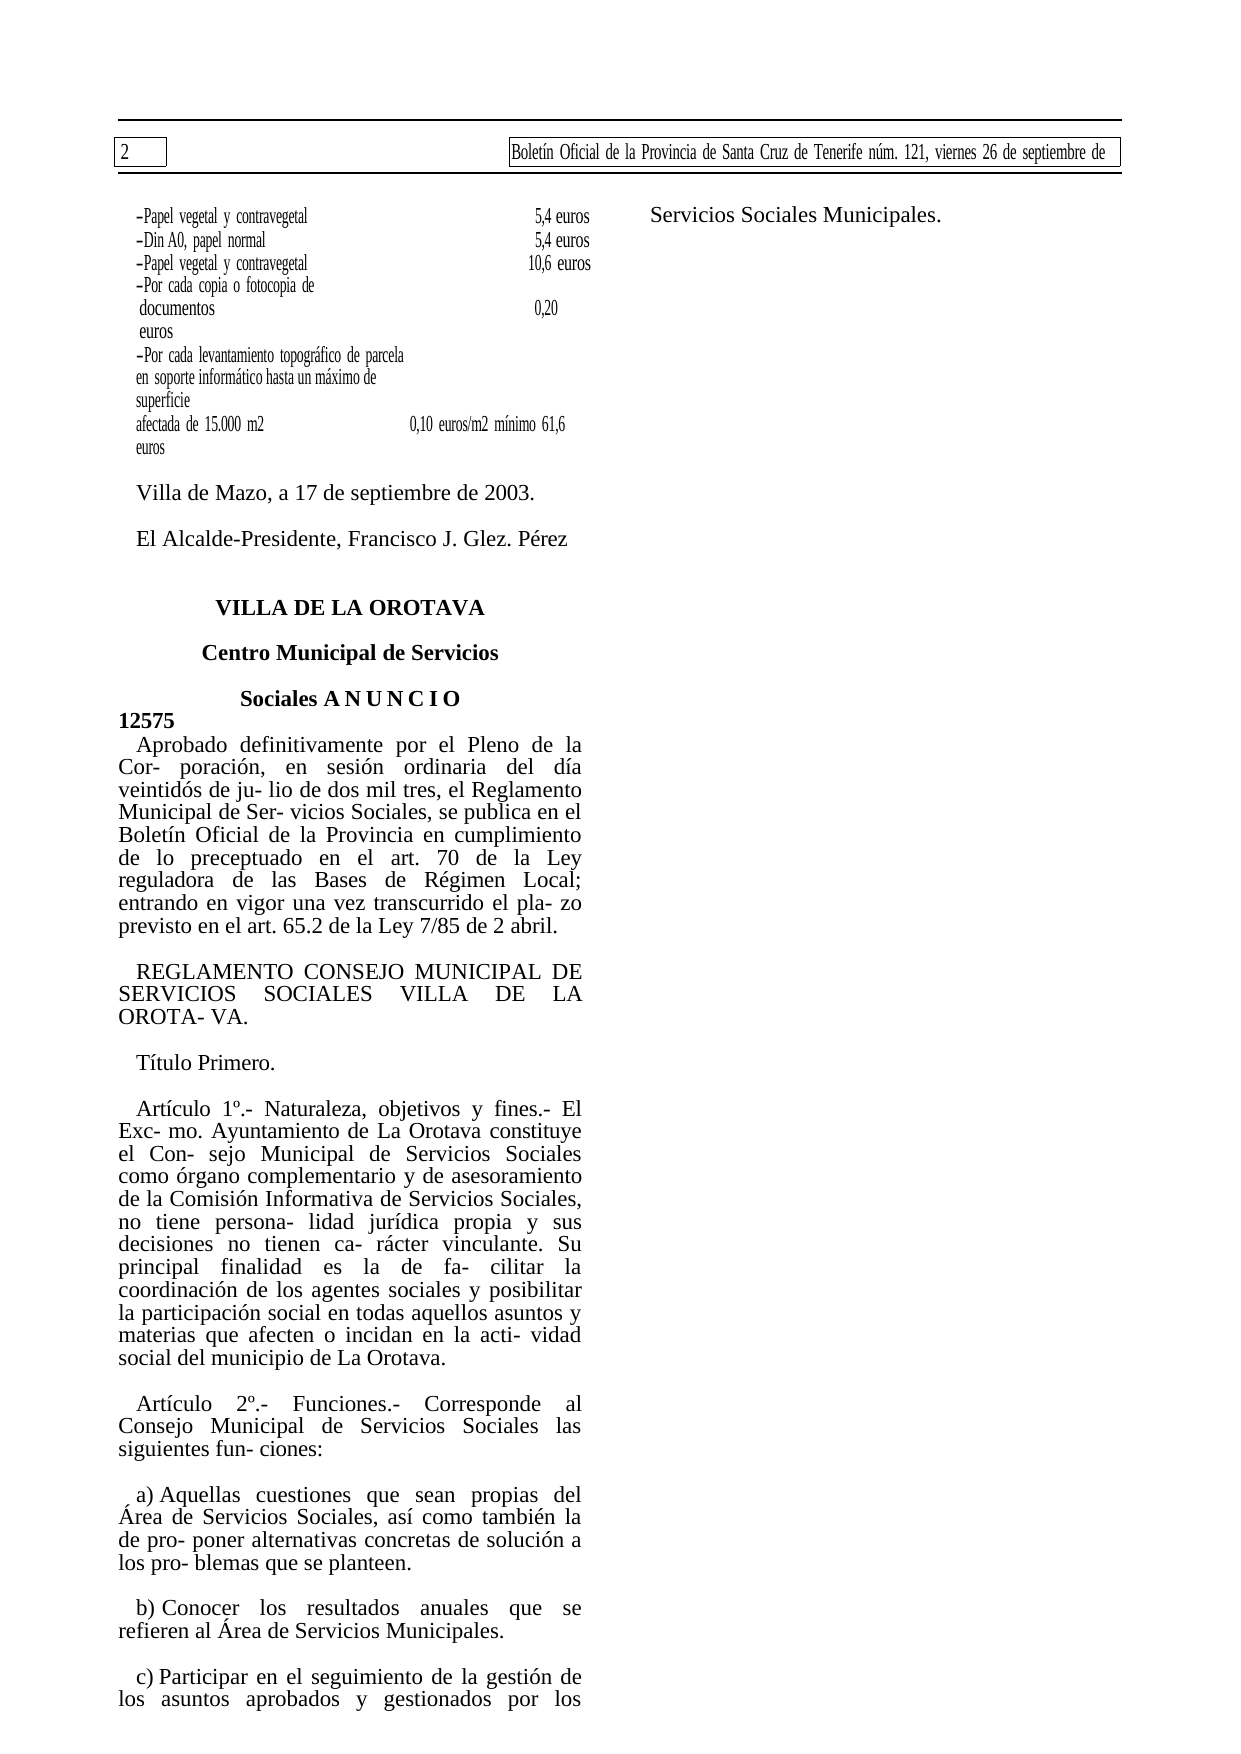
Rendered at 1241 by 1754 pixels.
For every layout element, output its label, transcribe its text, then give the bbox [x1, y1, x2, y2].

list Conocer los resultados anuales que se refieren al Área de Servicios Municipales. [118, 1598, 582, 1643]
text afectada de 15.000 m2 0,10 euros/m2 mínimo 61,6 euros [136, 412, 595, 459]
subtitle Centro Municipal de Servicios Sociales ANUNCIO [164, 620, 536, 712]
text REGLAMENTO CONSEJO MUNICIPAL DE SERVICIOS SOCIALES VILLA DE LA OROTA- VA. [118, 961, 583, 1029]
text Artículo 2º.- Funciones.- Corresponde al Consejo Municipal de Servicios Sociales las siguientes fun- ciones: [118, 1393, 582, 1461]
list Por cada copia o fotocopia de [136, 274, 595, 297]
text Artículo 1º.- Naturaleza, objetivos y fines.- El Exc- mo. Ayuntamiento de La Orotava constituye el Con- sejo Municipal de Servicios Sociales como órgano complementario y de asesoramiento de la Comisión Informativa de Servicios Sociales, no tiene persona- lidad jurídica propia y sus decisiones no tienen ca- rácter vinculante. Su principal finalidad es la de fa- cilitar la coordinación de los agentes sociales y posibilitar la participación social en todas aquellos asuntos y materias que afecten o incidan en la acti- vidad social del municipio de La Orotava. [118, 1098, 582, 1370]
list Aquellas cuestiones que sean propias del Área de Servicios Sociales, así como también la de pro- poner alternativas concretas de solución a los pro- blemas que se planteen. [118, 1484, 582, 1575]
list Participar en el seguimiento de la gestión de los asuntos aprobados y gestionados por los [118, 1666, 582, 1711]
list Din A0, papel normal 5,4 euros [136, 229, 595, 252]
text Aprobado definitivamente por el Pleno de la Cor- poración, en sesión ordinaria del día veintidós de ju- lio de dos mil tres, el Reglamento Municipal de Ser- vicios Sociales, se publica en el Boletín Oficial de la Provincia en cumplimiento de lo preceptuado en el art. 70 de la Ley reguladora de las Bases de Régimen Local; entrando en vigor una vez transcurrido el pla- zo previsto en el art. 65.2 de la Ley 7/85 de 2 abril. [118, 734, 582, 938]
text Villa de Mazo, a 17 de septiembre de 2003. [136, 479, 595, 505]
list Por cada levantamiento topográfico de parcela en soporte informático hasta un máximo de superficie [136, 344, 407, 412]
text documentos 0,20 euros [139, 297, 595, 343]
text El Alcalde-Presidente, Francisco J. Glez. Pérez [136, 525, 595, 551]
list Servicios Sociales Municipales. [650, 204, 1123, 227]
subtitle VILLA DE LA OROTAVA [164, 594, 536, 620]
text 12575 [118, 712, 595, 733]
list Papel vegetal y contravegetal 10,6 euros [136, 252, 595, 274]
list Papel vegetal y contravegetal 5,4 euros [136, 204, 595, 229]
text Título Primero. [136, 1049, 595, 1076]
